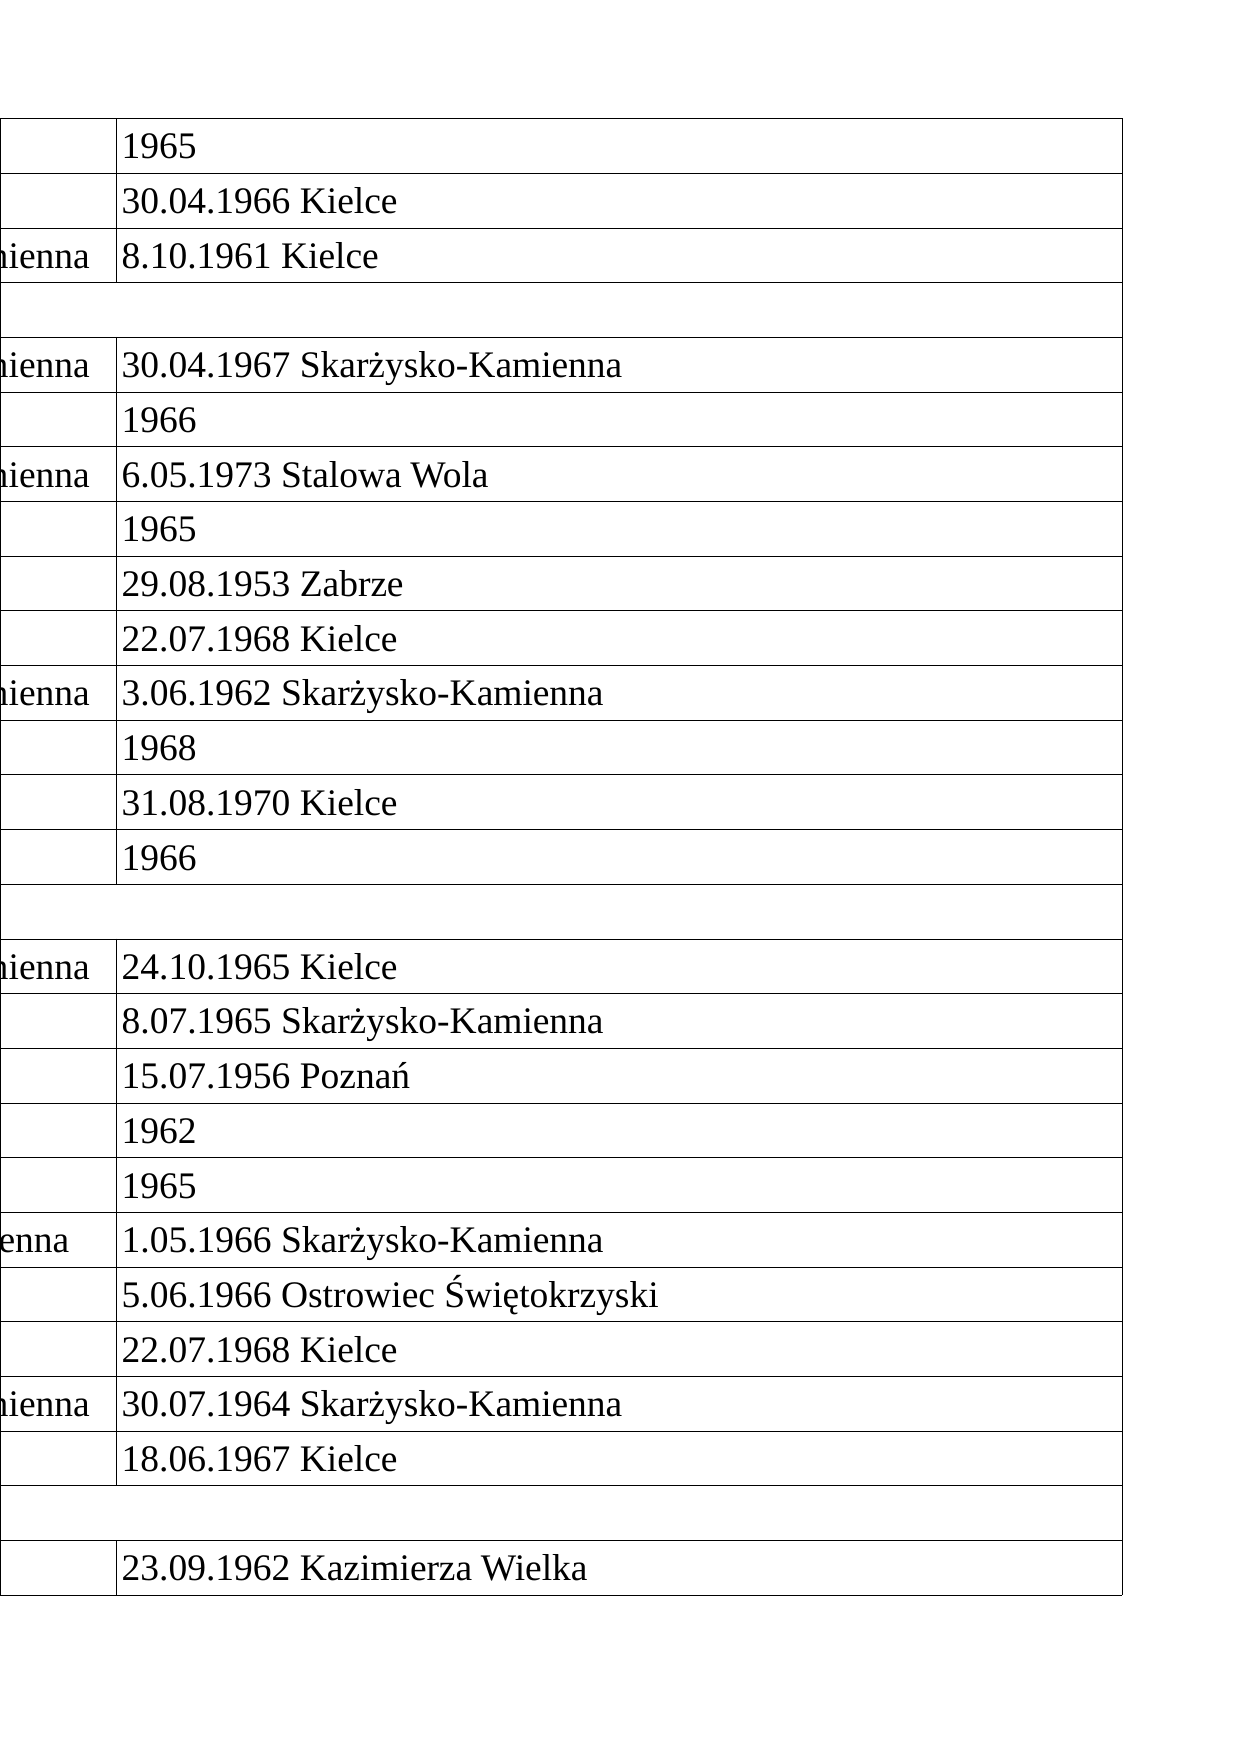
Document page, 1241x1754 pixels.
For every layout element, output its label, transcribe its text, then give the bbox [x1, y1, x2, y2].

table_cell KSZO Ostrowiec Św. [1, 1104, 116, 1157]
table_cell Wisła Sandomierz [1, 119, 116, 173]
table_cell 8.10.1961 Kielce [117, 229, 1122, 282]
table_cell Budowlani Kielce [1, 994, 116, 1048]
table_cell Stal Starachowice [1, 557, 116, 610]
table_cell 8.07.1965 Skarżysko-Kamienna [117, 994, 1122, 1048]
table_cell Budowlani Kielce [1, 1432, 116, 1485]
table_cell 30.07.1964 Skarżysko-Kamienna [117, 1377, 1122, 1431]
table_cell Wisła Sandomierz [1, 502, 116, 556]
table_cell 30.04.1967 Skarżysko-Kamienna [117, 338, 1122, 392]
table_cell 1965 [117, 502, 1122, 556]
table_cell 24.10.1965 Kielce [117, 940, 1122, 993]
table_cell 5.06.1966 Ostrowiec Świętokrzyski [117, 1268, 1122, 1321]
table_cell KSZO Ostrowiec Św. [1, 1268, 116, 1321]
table_cell Budowlani Kielce [1, 775, 116, 829]
table_cell Granat Skarżysko-Kamienna [1, 1377, 116, 1431]
table_cell Granat Skarżysko-Kamienna [1, 666, 116, 720]
table_cell Budowlani Kielce [1, 393, 116, 446]
table_cell [1, 283, 1122, 337]
table_cell 1962 [117, 1104, 1122, 1157]
table_cell Granat Skarżysko-Kamienna [1, 940, 116, 993]
table_cell 22.07.1968 Kielce [117, 1322, 1122, 1376]
table_cell 30.04.1966 Kielce [117, 174, 1122, 227]
table_cell Budowlani Kielce [1, 174, 116, 227]
table_cell 15.07.1956 Poznań [117, 1049, 1122, 1102]
table_cell Granat Skarżysko-Kamienna [1, 447, 116, 501]
table_cell 18.06.1967 Kielce [117, 1432, 1122, 1485]
table_cell LZS Wodzisław [1, 1049, 116, 1102]
table_cell MKS Skarżysko-Kamienna [1, 1213, 116, 1267]
table_cell 1966 [117, 393, 1122, 446]
table_cell Budowlani Kielce [1, 1322, 116, 1376]
table_cell Budowlani Kielce [1, 721, 116, 774]
table_cell 1965 [117, 119, 1122, 173]
table_cell 1965 [117, 1158, 1122, 1212]
table_cell 6.05.1973 Stalowa Wola [117, 447, 1122, 501]
table_cell 3.06.1962 Skarżysko-Kamienna [117, 666, 1122, 720]
table_cell Granat Skarżysko-Kamienna [1, 338, 116, 392]
table_cell Granat Skarżysko-Kamienna [1, 229, 116, 282]
table_cell 23.09.1962 Kazimierza Wielka [117, 1541, 1122, 1595]
table_cell 1966 [117, 830, 1122, 884]
table_cell [1, 1486, 1122, 1540]
table_cell 1968 [117, 721, 1122, 774]
table_cell [1, 885, 1122, 938]
table_cell 1.05.1966 Skarżysko-Kamienna [117, 1213, 1122, 1267]
table_cell Budowlani Kielce [1, 830, 116, 884]
table_cell LZS Sandomierzanka [1, 1541, 116, 1595]
table_cell Budowlani Kielce [1, 611, 116, 665]
table_cell Star Starachowice [1, 1158, 116, 1212]
table_cell 22.07.1968 Kielce [117, 611, 1122, 665]
table_cell 29.08.1953 Zabrze [117, 557, 1122, 610]
table_cell 31.08.1970 Kielce [117, 775, 1122, 829]
